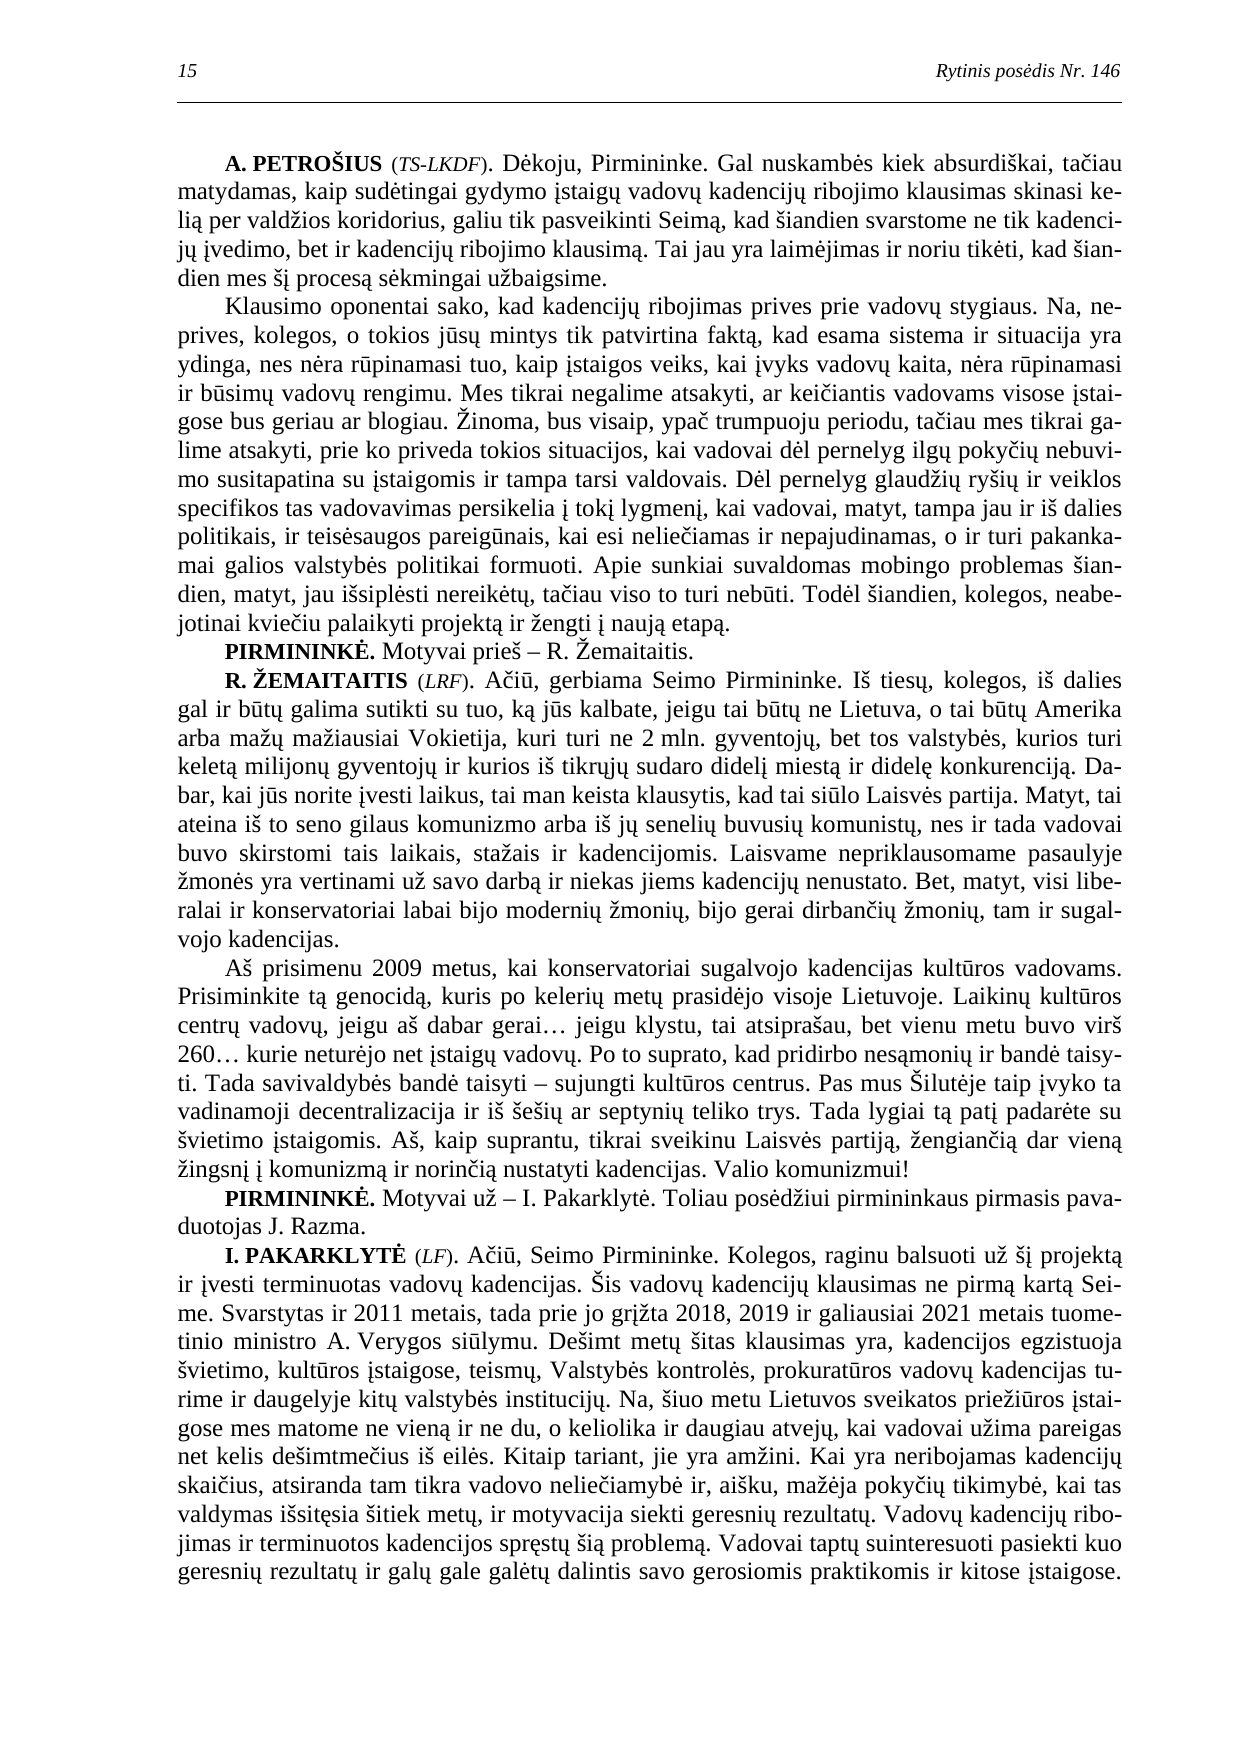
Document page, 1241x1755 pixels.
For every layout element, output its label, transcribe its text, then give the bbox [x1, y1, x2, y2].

text A. PETROŠIUS (TS-LKDF). Dė­ko­ju, Pir­mi­nin­ke. Gal nu­skam­bės kiek ab­sur­diš­kai, ta­čiau ma­ty­da­mas, kaip su­dė­tin­gai gy­dy­mo įstai­gų va­do­vų ka­den­ci­jų ri­bo­ji­mo klau­si­mas ski­na­si ke­lią per val­džios ko­ri­do­rius, ga­liu tik pa­svei­kin­ti Sei­mą, kad šian­dien svars­to­me ne tik ka­den­ci­jų įve­di­mo, bet ir ka­den­ci­jų ri­bo­ji­mo klau­si­mą. Tai jau yra lai­mė­ji­mas ir no­riu ti­kė­ti, kad šian­dien mes šį pro­ce­są sėk­min­gai už­baig­si­me. [177, 148, 1122, 291]
text R. ŽEMAITAITIS (LRF). Ačiū, ger­bia­ma Sei­mo Pir­mi­nin­ke. Iš tie­sų, ko­le­gos, iš da­lies gal ir bū­tų ga­li­ma su­tik­ti su tuo, ką jūs kal­ba­te, jei­gu tai bū­tų ne Lie­tu­va, o tai bū­tų Ame­ri­ka ar­ba ma­žų ma­žiau­siai Vo­kie­ti­ja, ku­ri tu­ri ne 2 mln. gy­ven­to­jų, bet tos vals­ty­bės, ku­rios tu­ri ke­le­tą mi­li­jo­nų gy­ven­to­jų ir ku­rios iš tik­rų­jų su­da­ro di­de­lį mies­tą ir di­de­lę kon­ku­ren­ci­ją. Da­bar, kai jūs no­ri­te įves­ti lai­kus, tai man keis­ta klau­sy­tis, kad tai siū­lo Lais­vės par­ti­ja. Ma­tyt, tai at­ei­na iš to se­no gi­laus ko­mu­niz­mo ar­ba iš jų se­ne­lių bu­vu­sių ko­mu­nis­tų, nes ir ta­da va­do­vai bu­vo skirs­to­mi tais lai­kais, sta­žais ir ka­den­ci­jo­mis. Lais­va­me ne­pri­klau­so­ma­me pa­sau­ly­je žmo­nės yra ver­ti­na­mi už sa­vo dar­bą ir nie­kas jiems ka­den­ci­jų ne­nu­sta­to. Bet, ma­tyt, vi­si li­be­ra­lai ir kon­ser­va­to­riai la­bai bi­jo mo­der­nių žmo­nių, bi­jo ge­rai dir­ban­čių žmo­nių, tam ir su­gal­vo­jo ka­den­ci­jas. [177, 665, 1122, 953]
text PIRMININKĖ. Mo­ty­vai už – I. Pa­kar­kly­tė. To­liau po­sė­džiui pir­mi­nin­kaus pir­ma­sis pa­va­duo­to­jas J. Raz­ma. [177, 1183, 1122, 1240]
text Klau­si­mo opo­nen­tai sa­ko, kad ka­den­ci­jų ri­bo­ji­mas pri­ves prie va­do­vų sty­giaus. Na, ne­pri­ves, ko­le­gos, o to­kios jū­sų min­tys tik pa­tvir­ti­na fak­tą, kad esa­ma sis­te­ma ir si­tu­a­ci­ja yra ydin­ga, nes nė­ra rū­pi­na­ma­si tuo, kaip įstai­gos veiks, kai įvyks va­do­vų kai­ta, nė­ra rū­pi­na­ma­si ir bū­si­mų va­do­vų ren­gi­mu. Mes tik­rai ne­ga­li­me at­sa­ky­ti, ar kei­čian­tis va­do­vams vi­so­se įstai­go­se bus ge­riau ar blo­giau. Ži­no­ma, bus vi­saip, ypač trum­puo­ju pe­ri­odu, ta­čiau mes tik­rai ga­li­me at­sa­ky­ti, prie ko pri­ve­da to­kios si­tu­a­ci­jos, kai va­do­vai dėl per­ne­lyg il­gų po­ky­čių ne­bu­vi­mo su­si­ta­pa­ti­na su įstai­go­mis ir tam­pa tar­si val­do­vais. Dėl per­ne­lyg glau­džių ry­šių ir veik­los spe­ci­fi­kos tas va­do­va­vi­mas per­si­ke­lia į to­kį lyg­me­nį, kai va­do­vai, ma­tyt, tam­pa jau ir iš da­lies po­li­ti­kais, ir tei­sė­sau­gos pa­rei­gū­nais, kai esi ne­lie­čia­mas ir ne­pa­ju­di­na­mas, o ir tu­ri pa­kan­ka­mai ga­lios vals­ty­bės po­li­ti­kai for­muo­ti. Apie sun­kiai su­val­do­mas mo­bin­go pro­ble­mas šian­dien, ma­tyt, jau iš­si­plės­ti ne­rei­kė­tų, ta­čiau vi­so to tu­ri ne­bū­ti. To­dėl šian­dien, ko­le­gos, ne­abe­jo­ti­nai kvie­čiu pa­lai­ky­ti pro­jek­tą ir ženg­ti į nau­ją eta­pą. [177, 291, 1122, 636]
text PIRMININKĖ. Mo­ty­vai prieš – R. Že­mai­tai­tis. [177, 636, 1122, 665]
text I. PAKARKLYTĖ (LF). Ačiū, Sei­mo Pir­mi­nin­ke. Ko­le­gos, ra­gi­nu bal­suo­ti už šį pro­jek­tą ir įves­ti ter­mi­nuo­tas va­do­vų ka­den­ci­jas. Šis va­do­vų ka­den­ci­jų klau­si­mas ne pir­mą kar­tą Sei­me. Svars­ty­tas ir 2011 me­tais, ta­da prie jo grįž­ta 2018, 2019 ir ga­liau­siai 2021 me­tais tuo­me­tinio mi­nist­ro A. Ve­ry­gos siū­ly­mu. De­šimt me­tų ši­tas klau­si­mas yra, ka­den­ci­jos eg­zis­tuo­ja švie­ti­mo, kul­tū­ros įstai­go­se, teis­mų, Vals­ty­bės kon­tro­lės, pro­ku­ra­tū­ros va­do­vų ka­den­ci­jas tu­ri­me ir dau­ge­ly­je ki­tų vals­ty­bės ins­ti­tu­ci­jų. Na, šiuo me­tu Lie­tu­vos svei­ka­tos prie­žiū­ros įstai­go­se mes ma­to­me ne vie­ną ir ne du, o ke­lio­li­ka ir dau­giau at­ve­jų, kai va­do­vai už­ima pa­rei­gas net ke­lis de­šimt­me­čius iš ei­lės. Ki­taip ta­riant, jie yra am­ži­ni. Kai yra ne­ri­bo­ja­mas ka­den­ci­jų skai­čius, at­si­ran­da tam tik­ra va­do­vo ne­lie­čia­my­bė ir, aiš­ku, ma­žė­ja po­ky­čių ti­ki­my­bė, kai tas val­dy­mas iš­si­tę­sia ši­tiek me­tų, ir mo­ty­va­ci­ja siek­ti ge­res­nių re­zul­ta­tų. Va­do­vų ka­den­ci­jų ri­bo­ji­mas ir ter­mi­nuo­tos ka­den­ci­jos spręs­tų šią pro­ble­mą. Va­do­vai tap­tų su­in­te­re­suo­ti pa­siek­ti kuo ge­res­nių re­zul­ta­tų ir ga­lų ga­le ga­lė­tų da­lin­tis sa­vo ge­ro­sio­mis prak­ti­ko­mis ir ki­to­se įstai­go­se. [177, 1240, 1122, 1585]
text Aš pri­si­me­nu 2009 me­tus, kai kon­ser­va­to­riai su­gal­vo­jo ka­den­ci­jas kul­tū­ros va­do­vams. Pri­si­min­ki­te tą ge­no­ci­dą, ku­ris po ke­le­rių me­tų pra­si­dė­jo vi­so­je Lie­tu­vo­je. Lai­ki­nų kul­tū­ros cen­trų va­do­vų, jei­gu aš da­bar ge­rai… jei­gu klys­tu, tai at­si­pra­šau, bet vie­nu me­tu bu­vo virš 260… ku­rie ne­tu­rė­jo net įstai­gų va­do­vų. Po to su­pra­to, kad pri­dir­bo ne­są­mo­nių ir ban­dė tai­sy­ti. Ta­da sa­vi­val­dy­bės ban­dė tai­sy­ti – su­jung­ti kul­tū­ros cen­trus. Pas mus Ši­lu­tė­je taip įvy­ko ta va­di­na­mo­ji de­cen­tra­li­za­ci­ja ir iš še­šių ar sep­ty­nių te­li­ko trys. Ta­da ly­giai tą pa­tį pa­da­rė­te su švie­ti­mo įstai­go­mis. Aš, kaip su­pran­tu, tik­rai svei­ki­nu Lais­vės par­ti­ją, žen­gian­čią dar vie­ną žings­nį į ko­mu­niz­mą ir no­rin­čią nu­sta­ty­ti ka­den­ci­jas. Va­lio ko­mu­niz­mui! [177, 953, 1122, 1183]
